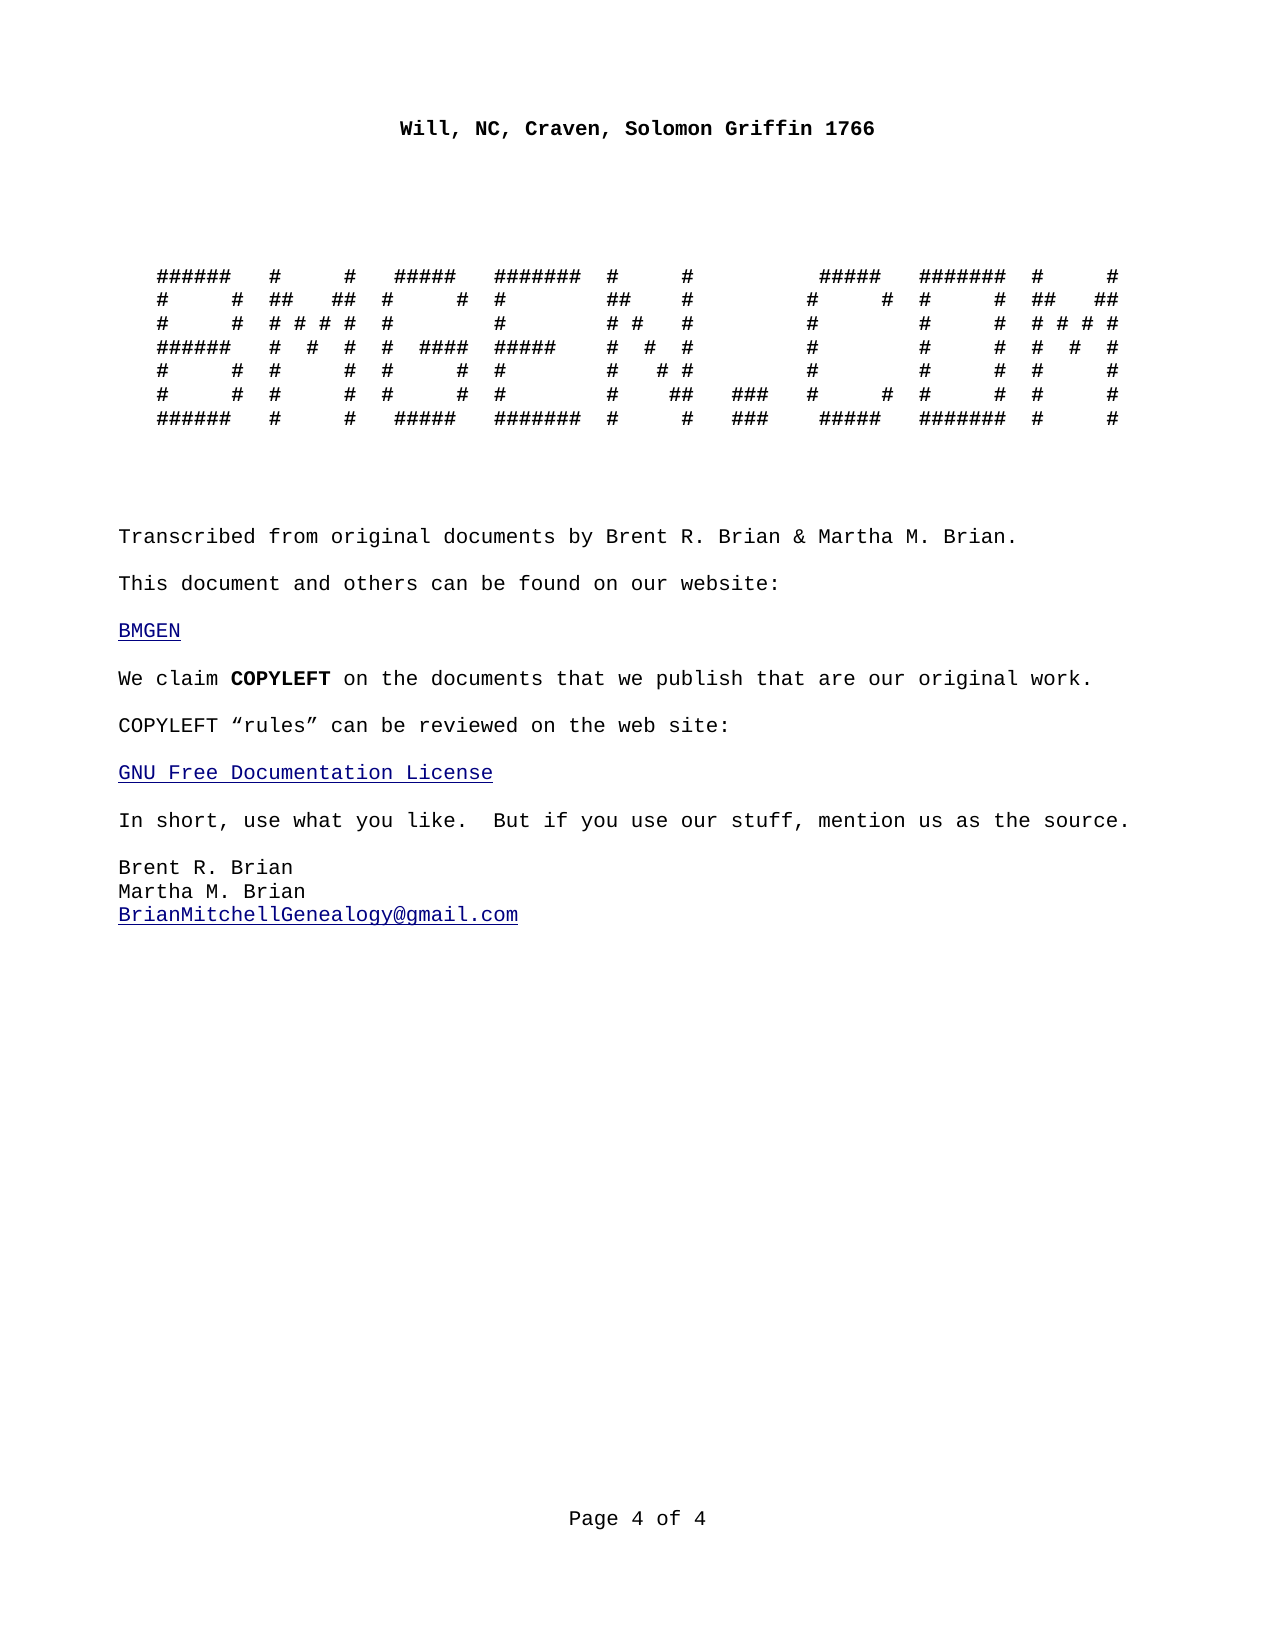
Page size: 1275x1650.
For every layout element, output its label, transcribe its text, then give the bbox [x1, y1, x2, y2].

text # # ## ## # # # ## # # # # # ## ## [118, 289, 1157, 313]
text COPYLEFT “rules” can be reviewed on the web site: [118, 715, 1157, 739]
text In short, use what you like. But if you use our stuff, mention us as the source. [118, 810, 1157, 833]
text Brent R. Brian [118, 857, 1157, 881]
text ###### # # ##### ####### # # ##### ####### # # [118, 266, 1157, 289]
text ###### # # # # #### ##### # # # # # # # # # [118, 337, 1157, 360]
text # # # # # # # # # # # # # # # # # # [118, 313, 1157, 337]
text Martha M. Brian [118, 881, 1157, 904]
text This document and others can be found on our website: [118, 573, 1157, 597]
text We claim COPYLEFT on the documents that we publish that are our original work. [118, 668, 1157, 691]
text # # # # # # # # ## ### # # # # # # [118, 384, 1157, 408]
text Transcribed from original documents by Brent R. Brian & Martha M. Brian. [118, 526, 1157, 549]
text GNU Free Documentation License [118, 762, 1157, 786]
text # # # # # # # # # # # # # # # [118, 360, 1157, 384]
text ###### # # ##### ####### # # ### ##### ####### # # [118, 408, 1157, 431]
text BrianMitchellGenealogy@gmail.com [118, 904, 1157, 928]
text BMGEN [118, 621, 1157, 644]
